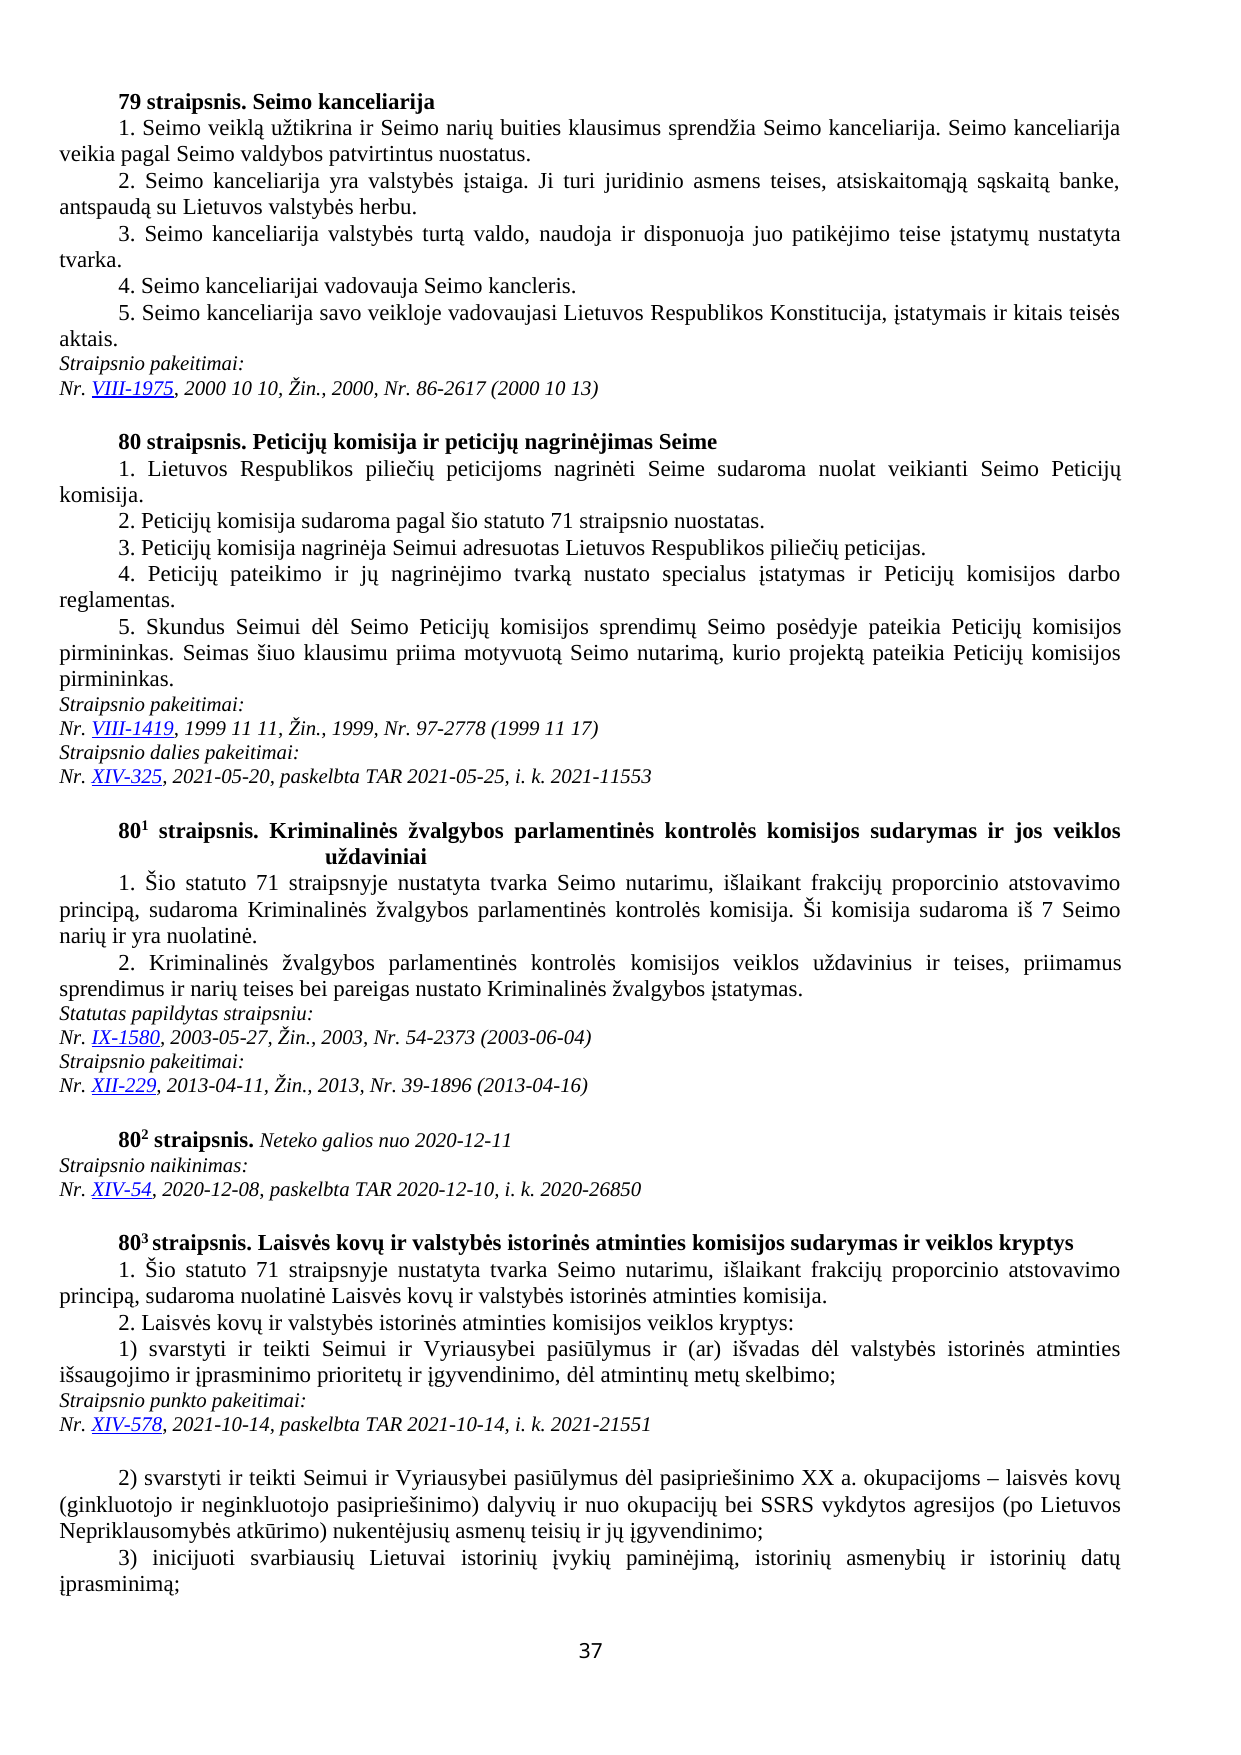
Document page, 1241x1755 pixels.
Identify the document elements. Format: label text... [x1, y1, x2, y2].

text Straipsnio dalies pakeitimai: [59, 740, 1122, 764]
text Straipsnio pakeitimai: [59, 692, 1122, 716]
text 3) inicijuoti svarbiausių Lietuvai istorinių įvykių paminėjimą, istorinių asmenybių ir istorinių datų įprasminimą; [59, 1543, 1122, 1596]
text Nr. VIII-1975, 2000 10 10, Žin., 2000, Nr. 86-2617 (2000 10 13) [59, 375, 1122, 399]
text 2. Peticijų komisija sudaroma pagal šio statuto 71 straipsnio nuostatas. [59, 507, 1122, 534]
text Nr. XIV-325, 2021-05-20, paskelbta TAR 2021-05-25, i. k. 2021-11553 [59, 764, 1122, 788]
text Statutas papildytas straipsniu: [59, 1001, 1122, 1025]
text 80 straipsnis. Peticijų komisija ir peticijų nagrinėjimas Seime [59, 428, 1122, 454]
text Nr. VIII-1419, 1999 11 11, Žin., 1999, Nr. 97-2778 (1999 11 17) [59, 716, 1122, 740]
text 1. Šio statuto 71 straipsnyje nustatyta tvarka Seimo nutarimu, išlaikant frakcijų proporcinio atstovavimo principą, sudaroma Kriminalinės žvalgybos parlamentinės kontrolės komisija. Ši komisija sudaroma iš 7 Seimo narių ir yra nuolatinė. [59, 869, 1122, 948]
text 2) svarstyti ir teikti Seimui ir Vyriausybei pasiūlymus dėl pasipriešinimo XX a. okupacijoms – laisvės kovų (ginkluotojo ir neginkluotojo pasipriešinimo) dalyvių ir nuo okupacijų bei SSRS vykdytos agresijos (po Lietuvos Nepriklausomybės atkūrimo) nukentėjusių asmenų teisių ir jų įgyvendinimo; [59, 1464, 1122, 1543]
text Nr. IX-1580, 2003-05-27, Žin., 2003, Nr. 54-2373 (2003-06-04) [59, 1025, 1122, 1049]
text 3. Peticijų komisija nagrinėja Seimui adresuotas Lietuvos Respublikos piliečių peticijas. [59, 534, 1122, 560]
text 79 straipsnis. Seimo kanceliarija [59, 88, 1122, 114]
text 1. Lietuvos Respublikos piliečių peticijoms nagrinėti Seime sudaroma nuolat veikianti Seimo Peticijų komisija. [59, 454, 1122, 507]
text Nr. XII-229, 2013-04-11, Žin., 2013, Nr. 39-1896 (2013-04-16) [59, 1073, 1122, 1097]
text Straipsnio punkto pakeitimai: [59, 1388, 1122, 1412]
text Straipsnio pakeitimai: [59, 351, 1122, 375]
text 801 straipsnis. Kriminalinės žvalgybos parlamentinės kontrolės komisijos sudarymas ir jos veiklos uždaviniai [118, 817, 1122, 869]
text 1. Seimo veiklą užtikrina ir Seimo narių buities klausimus sprendžia Seimo kanceliarija. Seimo kanceliarija veikia pagal Seimo valdybos patvirtintus nuostatus. [59, 114, 1122, 167]
text 5. Seimo kanceliarija savo veikloje vadovaujasi Lietuvos Respublikos Konstitucija, įstatymais ir kitais teisės aktais. [59, 299, 1122, 351]
text 2. Seimo kanceliarija yra valstybės įstaiga. Ji turi juridinio asmens teises, atsiskaitomąją sąskaitą banke, antspaudą su Lietuvos valstybės herbu. [59, 167, 1122, 219]
text 3. Seimo kanceliarija valstybės turtą valdo, naudoja ir disponuoja juo patikėjimo teise įstatymų nustatyta tvarka. [59, 219, 1122, 272]
text Straipsnio naikinimas: [59, 1153, 1122, 1177]
text 5. Skundus Seimui dėl Seimo Peticijų komisijos sprendimų Seimo posėdyje pateikia Peticijų komisijos pirmininkas. Seimas šiuo klausimu priima motyvuotą Seimo nutarimą, kurio projektą pateikia Peticijų komisijos pirmininkas. [59, 613, 1122, 692]
text 803 straipsnis. Laisvės kovų ir valstybės istorinės atminties komisijos sudarymas ir veiklos kryptys [118, 1229, 1122, 1256]
text Nr. XIV-54, 2020-12-08, paskelbta TAR 2020-12-10, i. k. 2020-26850 [59, 1177, 1122, 1201]
text 4. Peticijų pateikimo ir jų nagrinėjimo tvarką nustato specialus įstatymas ir Peticijų komisijos darbo reglamentas. [59, 560, 1122, 613]
text 802 straipsnis. Neteko galios nuo 2020-12-11 [59, 1126, 1122, 1153]
text 2. Laisvės kovų ir valstybės istorinės atminties komisijos veiklos kryptys: [59, 1308, 1122, 1335]
text Nr. XIV-578, 2021-10-14, paskelbta TAR 2021-10-14, i. k. 2021-21551 [59, 1412, 1122, 1436]
text 1. Šio statuto 71 straipsnyje nustatyta tvarka Seimo nutarimu, išlaikant frakcijų proporcinio atstovavimo principą, sudaroma nuolatinė Laisvės kovų ir valstybės istorinės atminties komisija. [59, 1256, 1122, 1308]
text 1) svarstyti ir teikti Seimui ir Vyriausybei pasiūlymus ir (ar) išvadas dėl valstybės istorinės atminties išsaugojimo ir įprasminimo prioritetų ir įgyvendinimo, dėl atmintinų metų skelbimo; [59, 1335, 1122, 1388]
text Straipsnio pakeitimai: [59, 1049, 1122, 1073]
text 2. Kriminalinės žvalgybos parlamentinės kontrolės komisijos veiklos uždavinius ir teises, priimamus sprendimus ir narių teises bei pareigas nustato Kriminalinės žvalgybos įstatymas. [59, 948, 1122, 1001]
text 4. Seimo kanceliarijai vadovauja Seimo kancleris. [59, 272, 1122, 299]
